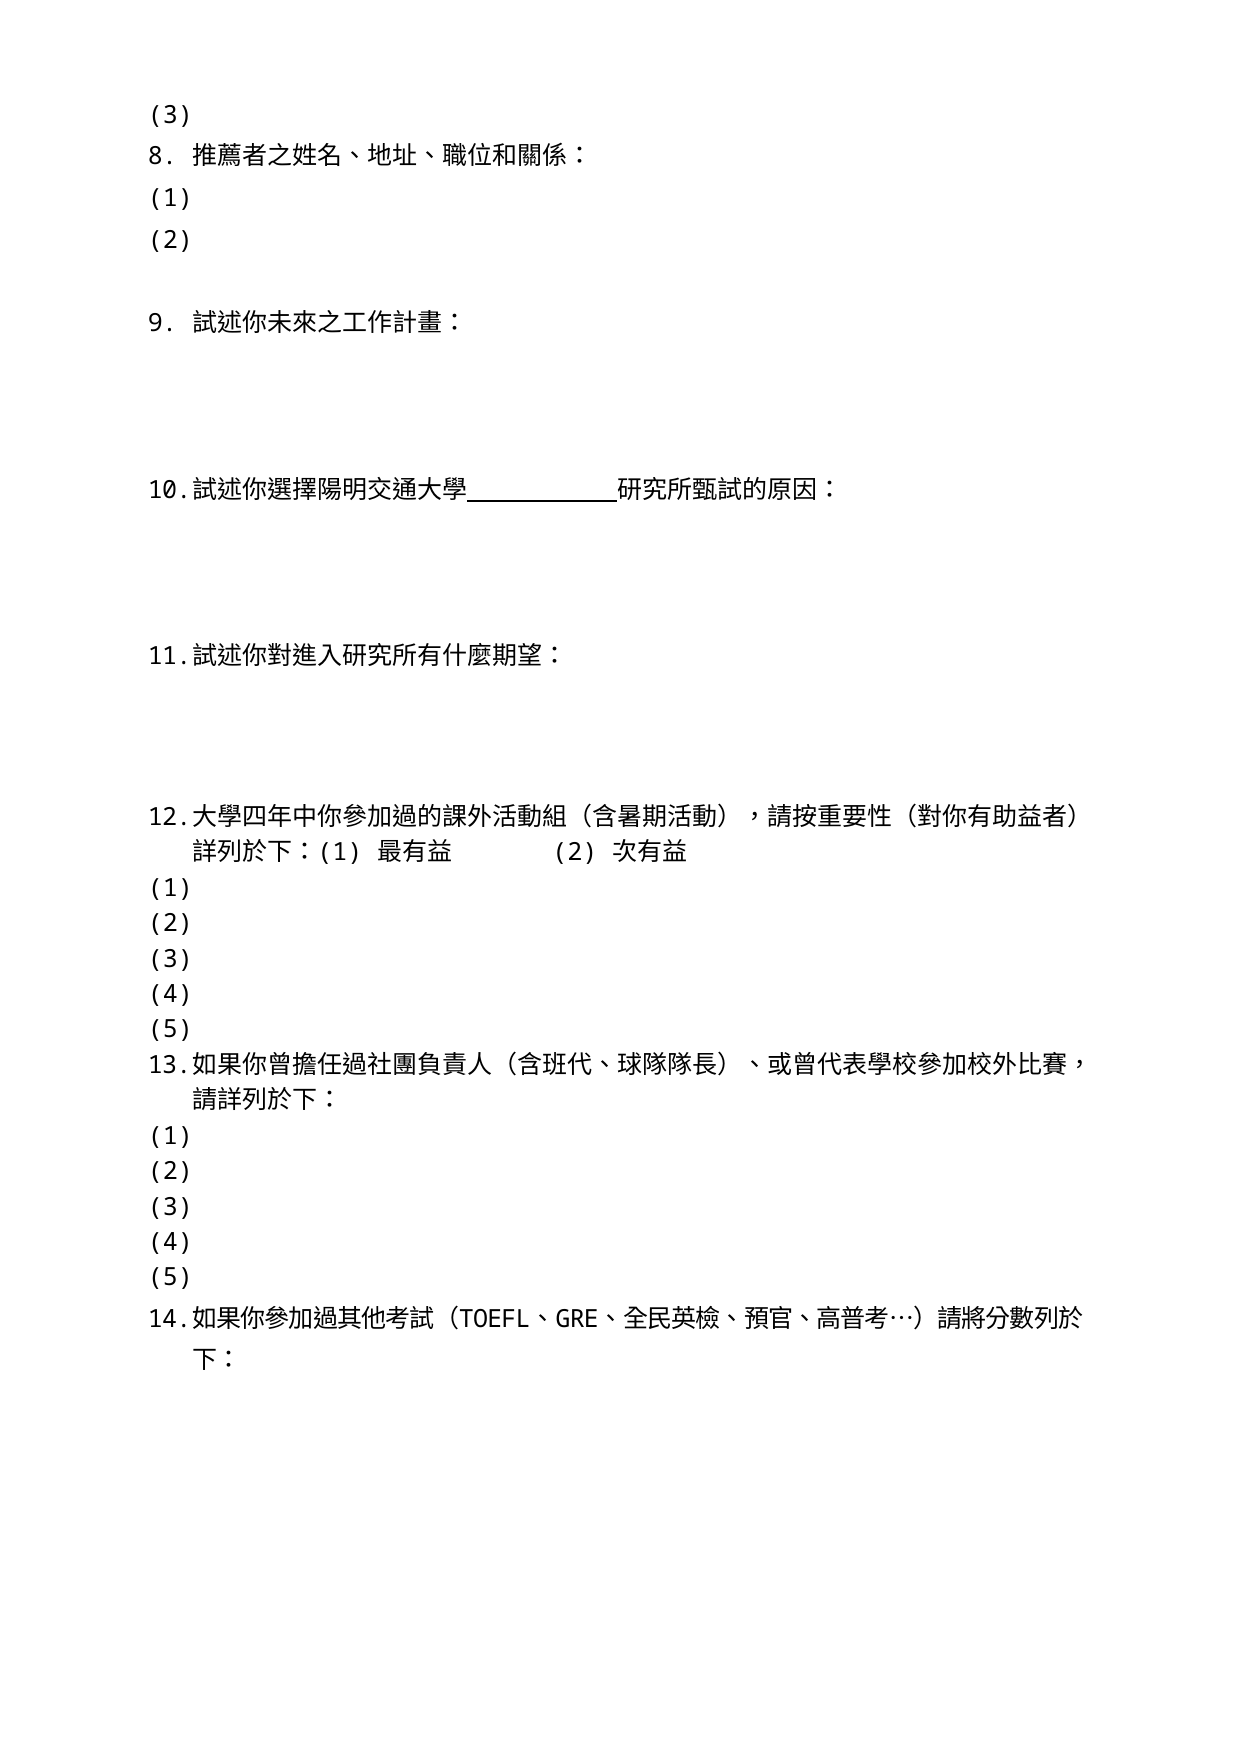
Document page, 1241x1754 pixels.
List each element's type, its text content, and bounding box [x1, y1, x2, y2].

text (1) [148, 868, 1092, 903]
text (4) [148, 1222, 1092, 1257]
text (2) [148, 214, 1092, 255]
list 試述你對進入研究所有什麼期望： [148, 630, 1092, 672]
text (4) [148, 974, 1092, 1009]
text (5) [148, 1257, 1092, 1293]
list 如果你參加過其他考試（TOEFL、GRE、全民英檢、預官、高普考…）請將分數列於下： [148, 1293, 1092, 1376]
text (2) [148, 1151, 1092, 1187]
text (3) [148, 939, 1092, 974]
text (2) [148, 903, 1092, 939]
text (1) [148, 172, 1092, 214]
list 試述你選擇陽明交通大學 研究所甄試的原因： [148, 464, 1092, 505]
list 大學四年中你參加過的課外活動組（含暑期活動），請按重要性（對你有助益者）詳列於下：(1) 最有益 (2) 次有益 [148, 797, 1092, 868]
list 如果你曾擔任過社團負責人（含班代、球隊隊長）、或曾代表學校參加校外比賽，請詳列於下： [148, 1045, 1092, 1116]
list 推薦者之姓名、地址、職位和關係： [148, 130, 1092, 172]
text (3) [148, 1187, 1092, 1222]
text (1) [148, 1116, 1092, 1151]
list 試述你未來之工作計畫： [148, 297, 1092, 339]
text (5) [148, 1009, 1092, 1045]
text (3) [148, 89, 1092, 130]
